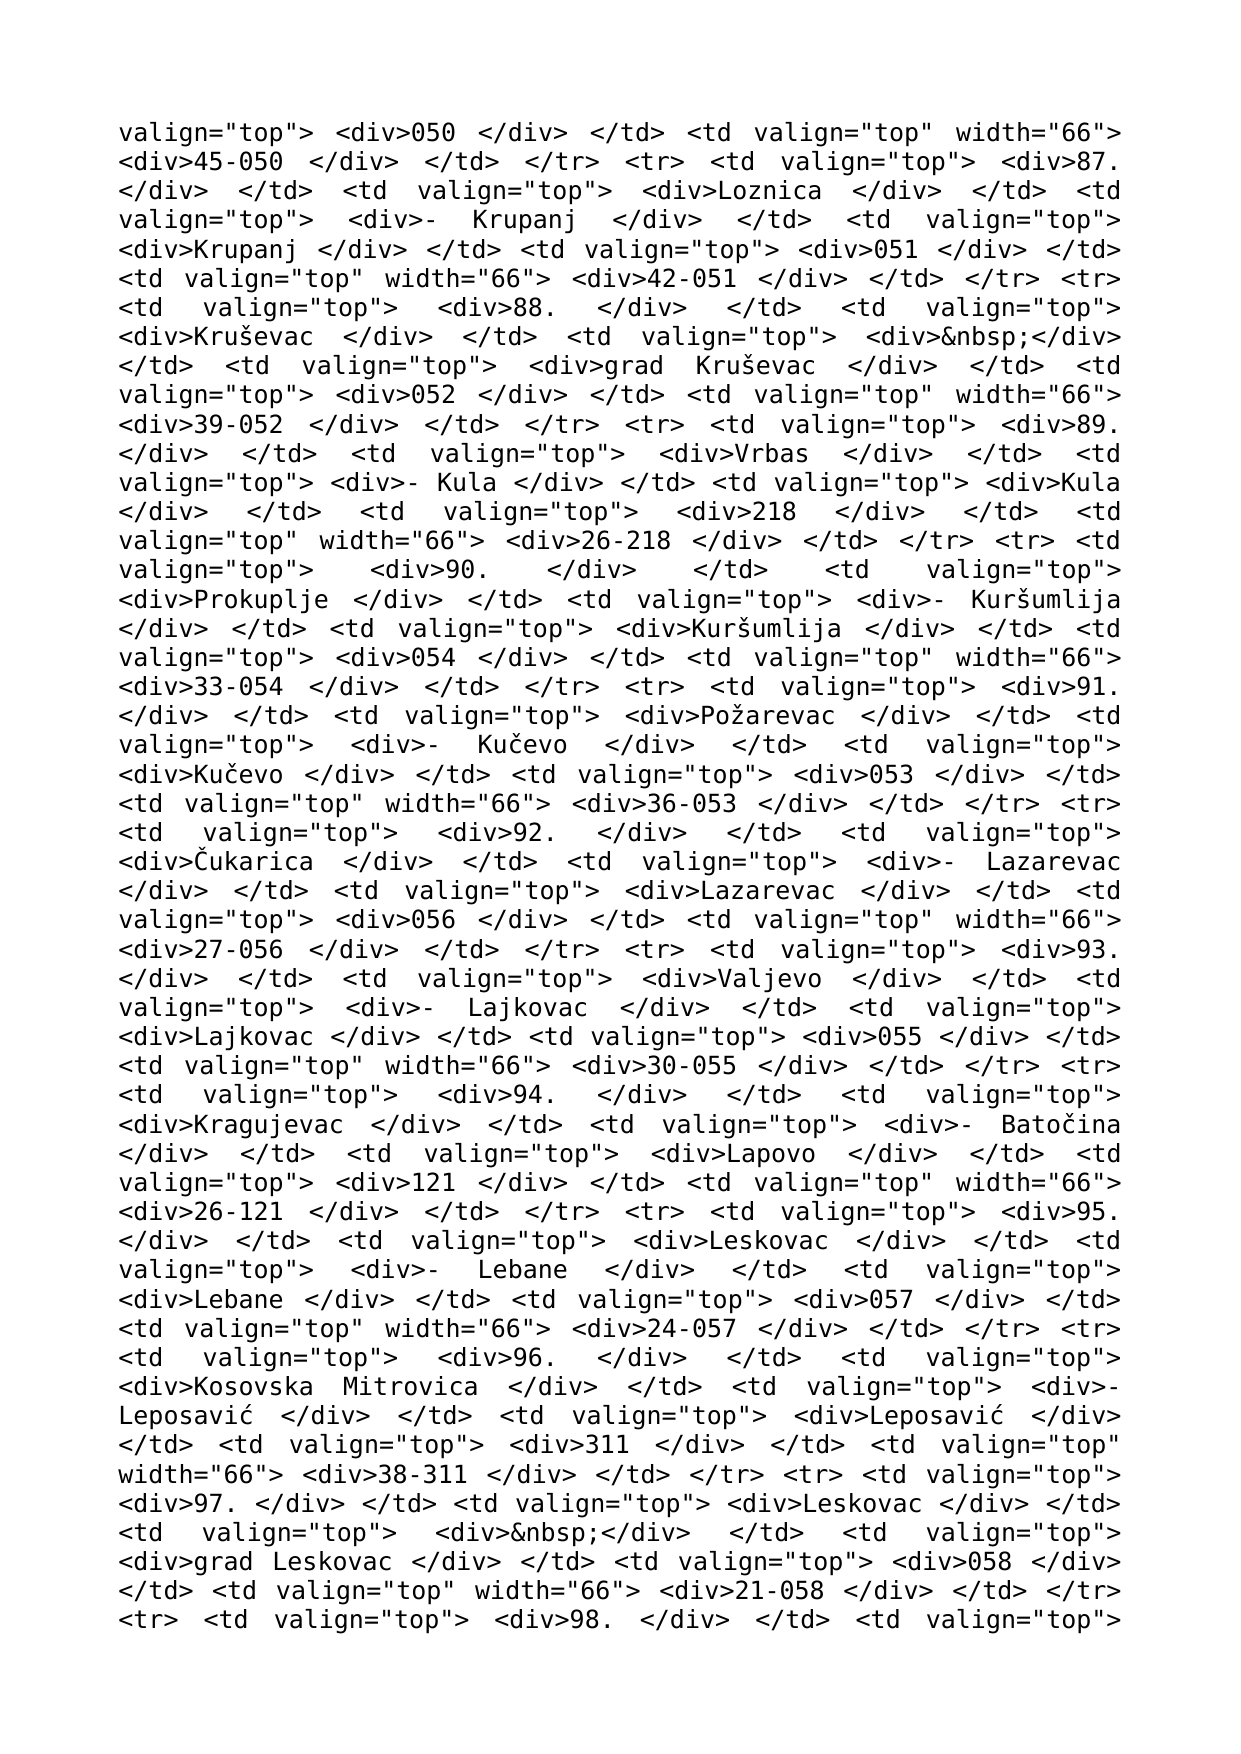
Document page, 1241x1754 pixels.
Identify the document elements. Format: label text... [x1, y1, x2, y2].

text valign="top"> <div>050 </div> </td> <td valign="top" width="66"> <div>45-050 </div> </td> </tr> <tr> <td valign="top"> <div>87. </div> </td> <td valign="top"> <div>Loznica </div> </td> <td valign="top"> <div>- Krupanj </div> </td> <td valign="top"> <div>Krupanj </div> </td> <td valign="top"> <div>051 </div> </td> <td valign="top" width="66"> <div>42-051 </div> </td> </tr> <tr> <td valign="top"> <div>88. </div> </td> <td valign="top"> <div>Kruševac </div> </td> <td valign="top"> <div>&nbsp;</div> </td> <td valign="top"> <div>grad Kruševac </div> </td> <td valign="top"> <div>052 </div> </td> <td valign="top" width="66"> <div>39-052 </div> </td> </tr> <tr> <td valign="top"> <div>89. </div> </td> <td valign="top"> <div>Vrbas </div> </td> <td valign="top"> <div>- Kula </div> </td> <td valign="top"> <div>Kula </div> </td> <td valign="top"> <div>218 </div> </td> <td valign="top" width="66"> <div>26-218 </div> </td> </tr> <tr> <td valign="top"> <div>90. </div> </td> <td valign="top"> <div>Prokuplje </div> </td> <td valign="top"> <div>- Kuršumlija </div> </td> <td valign="top"> <div>Kuršumlija </div> </td> <td valign="top"> <div>054 </div> </td> <td valign="top" width="66"> <div>33-054 </div> </td> </tr> <tr> <td valign="top"> <div>91. </div> </td> <td valign="top"> <div>Požarevac </div> </td> <td valign="top"> <div>- Kučevo </div> </td> <td valign="top"> <div>Kučevo </div> </td> <td valign="top"> <div>053 </div> </td> <td valign="top" width="66"> <div>36-053 </div> </td> </tr> <tr> <td valign="top"> <div>92. </div> </td> <td valign="top"> <div>Čukarica </div> </td> <td valign="top"> <div>- Lazarevac </div> </td> <td valign="top"> <div>Lazarevac </div> </td> <td valign="top"> <div>056 </div> </td> <td valign="top" width="66"> <div>27-056 </div> </td> </tr> <tr> <td valign="top"> <div>93. </div> </td> <td valign="top"> <div>Valjevo </div> </td> <td valign="top"> <div>- Lajkovac </div> </td> <td valign="top"> <div>Lajkovac </div> </td> <td valign="top"> <div>055 </div> </td> <td valign="top" width="66"> <div>30-055 </div> </td> </tr> <tr> <td valign="top"> <div>94. </div> </td> <td valign="top"> <div>Kragujevac </div> </td> <td valign="top"> <div>- Batočina </div> </td> <td valign="top"> <div>Lapovo </div> </td> <td valign="top"> <div>121 </div> </td> <td valign="top" width="66"> <div>26-121 </div> </td> </tr> <tr> <td valign="top"> <div>95. </div> </td> <td valign="top"> <div>Leskovac </div> </td> <td valign="top"> <div>- Lebane </div> </td> <td valign="top"> <div>Lebane </div> </td> <td valign="top"> <div>057 </div> </td> <td valign="top" width="66"> <div>24-057 </div> </td> </tr> <tr> <td valign="top"> <div>96. </div> </td> <td valign="top"> <div>Kosovska Mitrovica </div> </td> <td valign="top"> <div>- Leposavić </div> </td> <td valign="top"> <div>Leposavić </div> </td> <td valign="top"> <div>311 </div> </td> <td valign="top" width="66"> <div>38-311 </div> </td> </tr> <tr> <td valign="top"> <div>97. </div> </td> <td valign="top"> <div>Leskovac </div> </td> <td valign="top"> <div>&nbsp;</div> </td> <td valign="top"> <div>grad Leskovac </div> </td> <td valign="top"> <div>058 </div> </td> <td valign="top" width="66"> <div>21-058 </div> </td> </tr> <tr> <td valign="top"> <div>98. </div> </td> <td valign="top"> [118, 118, 1122, 1635]
